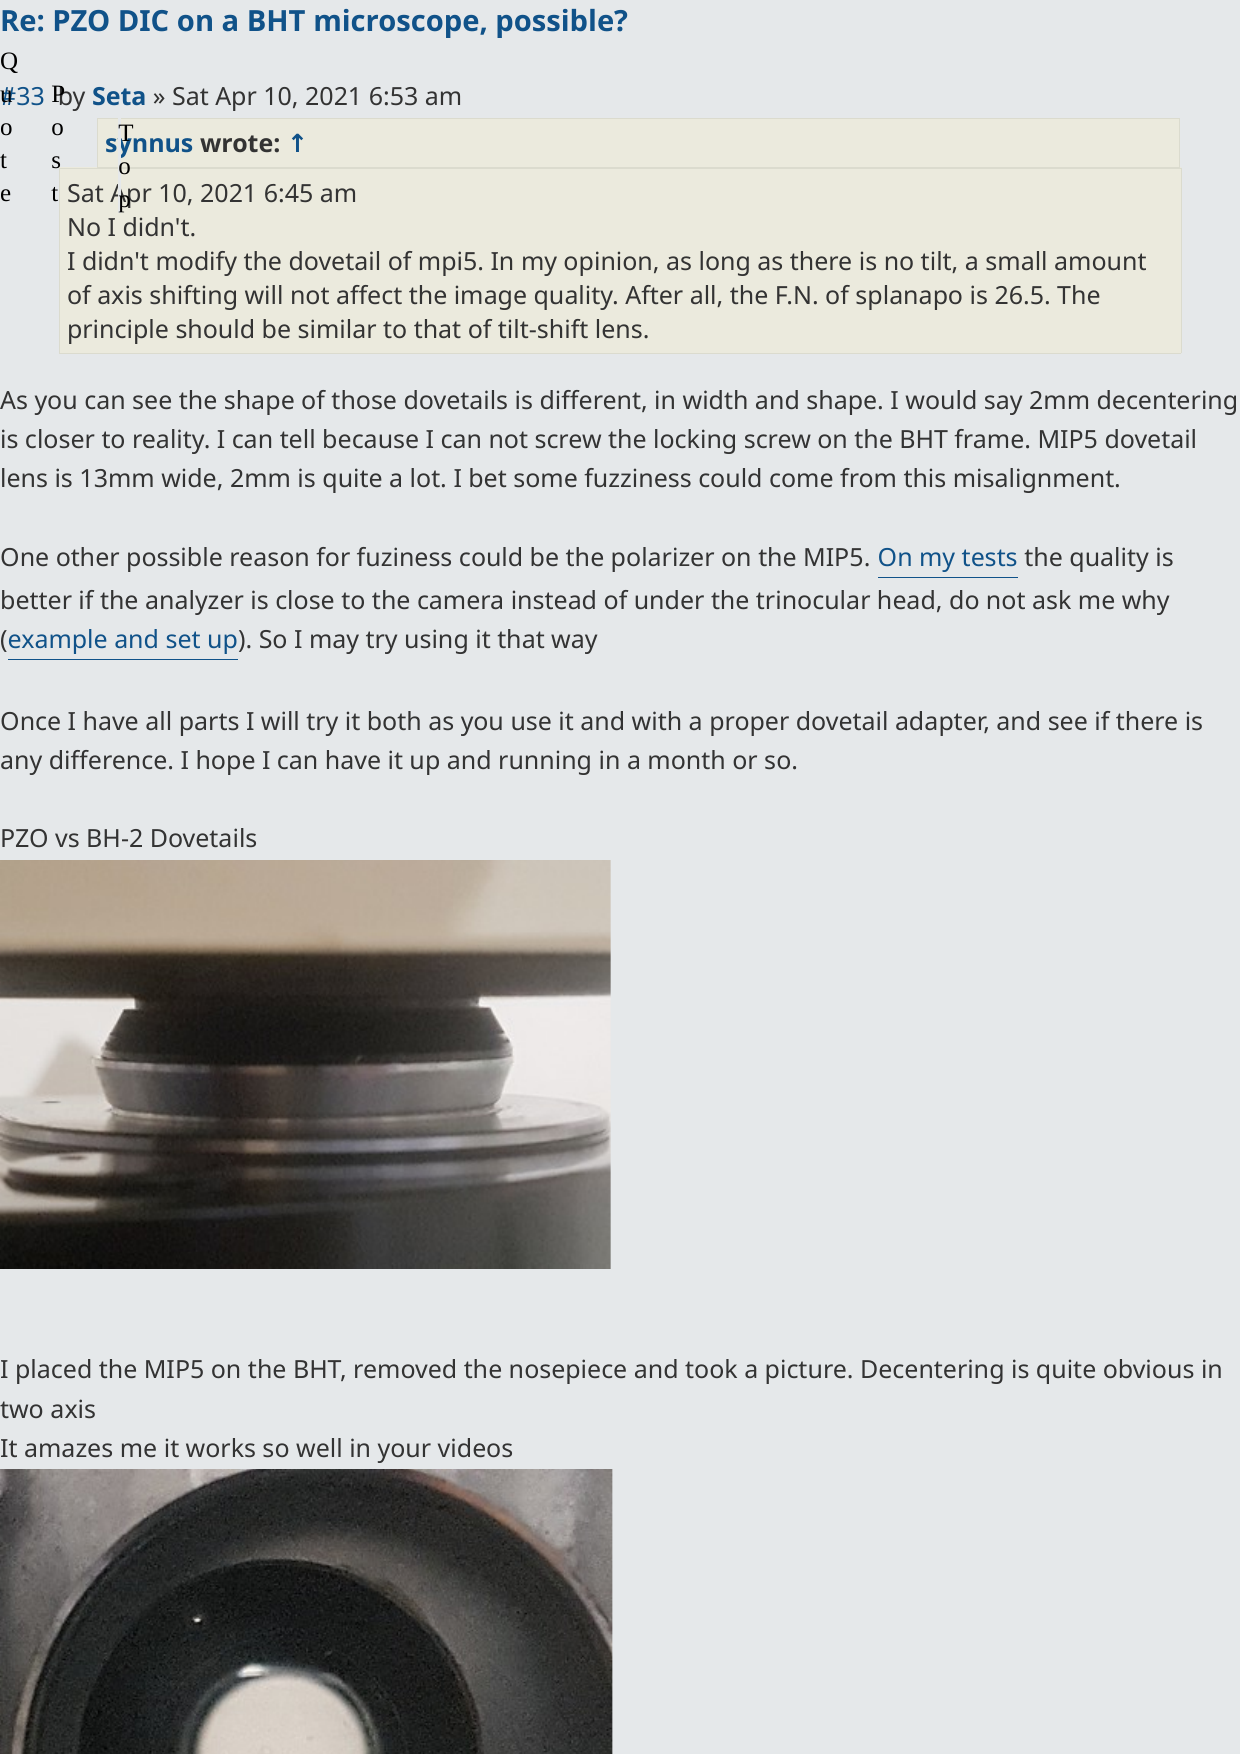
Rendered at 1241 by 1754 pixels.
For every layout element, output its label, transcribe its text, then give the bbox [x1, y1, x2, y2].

text synnus wrote: ↑ [98, 119, 118, 167]
subtitle Re: PZO DIC on a BHT microscope, possible? [0, 0, 965, 40]
picture [0, 860, 611, 1269]
picture [0, 1469, 613, 1754]
text synnus wrote: ↑ [121, 119, 1179, 167]
text Sat Apr 10, 2021 6:45 am [60, 169, 118, 202]
text Sat Apr 10, 2021 6:45 am [121, 169, 1181, 202]
text As you can see the shape of those dovetails is different, in width and shape. I would say 2mm decentering is closer to reality. I can tell because I can not screw the locking screw on the BHT frame. MIP5 dovetail lens is 13mm wide, 2mm is quite a lot. I bet some fuzziness could come from this misalignment. One other possible reason for fuziness could be the polarizer on the MIP5. On my tests the quality is better if the analyzer is close to the camera instead of under the trinocular head, do not ask me why (example and set up). So I may try using it that way Once I have all parts I will try it both as you use it and with a proper dovetail adapter, and see if there is any difference. I hope I can have it up and running in a month or so. PZO vs BH-2 Dovetails I placed the MIP5 on the BHT, removed the nosepiece and took a picture. Decentering is quite obvious in two axis It amazes me it works so well in your videos [0, 383, 1240, 1754]
text #33 by Seta » Sat Apr 10, 2021 6:53 am [54, 79, 1240, 113]
text #33 by Seta » Sat Apr 10, 2021 6:53 am [2, 79, 51, 113]
text No I didn't. I didn't modify the dovetail of mpi5. In my opinion, as long as there is no tilt, a small amount of axis shifting will not affect the image quality. After all, the F.N. of splanapo is 26.5. The principle should be similar to that of tilt-shift lens. [60, 202, 1181, 353]
